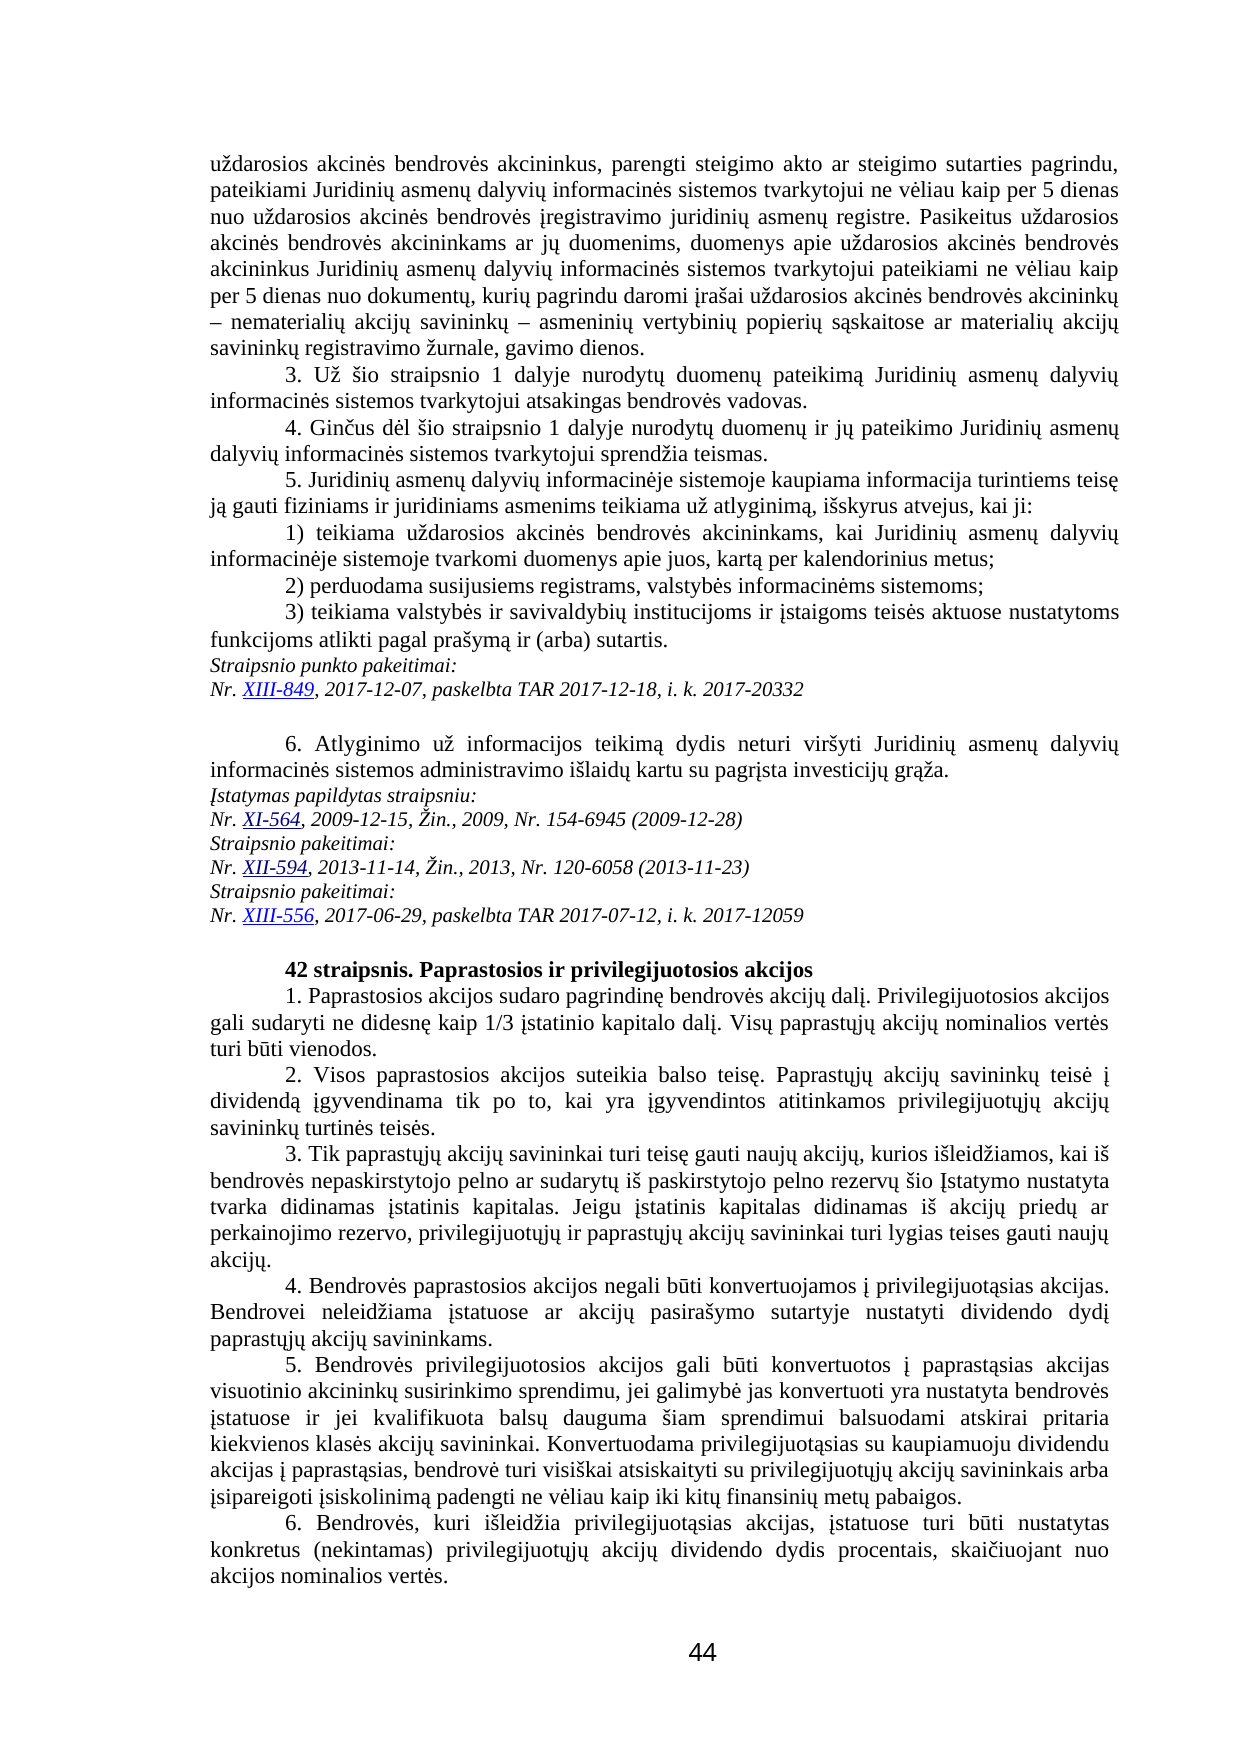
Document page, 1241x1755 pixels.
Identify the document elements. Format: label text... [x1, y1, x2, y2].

text Nr. XII-594, 2013-11-14, Žin., 2013, Nr. 120-6058 (2013-11-23) [210, 855, 1120, 879]
text 6. Bendrovės, kuri išleidžia privilegijuotąsias akcijas, įstatuose turi būti nustatytas konkretus (nekintamas) privilegijuotųjų akcijų dividendo dydis procentais, skaičiuojant nuo akcijos nominalios vertės. [210, 1509, 1111, 1588]
text 2) perduodama susijusiems registrams, valstybės informacinėms sistemoms; [210, 572, 1120, 598]
text 4. Bendrovės paprastosios akcijos negali būti konvertuojamos į privilegijuotąsias akcijas. Bendrovei neleidžiama įstatuose ar akcijų pasirašymo sutartyje nustatyti dividendo dydį paprastųjų akcijų savininkams. [210, 1272, 1111, 1351]
text 42 straipsnis. Paprastosios ir privilegijuotosios akcijos [210, 956, 1111, 982]
text 2. Visos paprastosios akcijos suteikia balso teisę. Paprastųjų akcijų savininkų teisė į dividendą įgyvendinama tik po to, kai yra įgyvendintos atitinkamos privilegijuotųjų akcijų savininkų turtinės teisės. [210, 1061, 1111, 1140]
text uždarosios akcinės bendrovės akcininkus, parengti steigimo akto ar steigimo sutarties pagrindu, pateikiami Juridinių asmenų dalyvių informacinės sistemos tvarkytojui ne vėliau kaip per 5 dienas nuo uždarosios akcinės bendrovės įregistravimo juridinių asmenų registre. Pasikeitus uždarosios akcinės bendrovės akcininkams ar jų duomenims, duomenys apie uždarosios akcinės bendrovės akcininkus Juridinių asmenų dalyvių informacinės sistemos tvarkytojui pateikiami ne vėliau kaip per 5 dienas nuo dokumentų, kurių pagrindu daromi įrašai uždarosios akcinės bendrovės akcininkų – nematerialių akcijų savininkų – asmeninių vertybinių popierių sąskaitose ar materialių akcijų savininkų registravimo žurnale, gavimo dienos. [210, 150, 1120, 361]
text Straipsnio pakeitimai: [210, 831, 1120, 855]
text 4. Ginčus dėl šio straipsnio 1 dalyje nurodytų duomenų ir jų pateikimo Juridinių asmenų dalyvių informacinės sistemos tvarkytojui sprendžia teismas. [210, 413, 1120, 466]
text Įstatymas papildytas straipsniu: [210, 783, 1120, 807]
text Nr. XI-564, 2009-12-15, Žin., 2009, Nr. 154-6945 (2009-12-28) [210, 807, 1120, 831]
text Nr. XIII-849, 2017-12-07, paskelbta TAR 2017-12-18, i. k. 2017-20332 [210, 677, 1120, 701]
text 1) teikiama uždarosios akcinės bendrovės akcininkams, kai Juridinių asmenų dalyvių informacinėje sistemoje tvarkomi duomenys apie juos, kartą per kalendorinius metus; [210, 519, 1120, 572]
text 6. Atlyginimo už informacijos teikimą dydis neturi viršyti Juridinių asmenų dalyvių informacinės sistemos administravimo išlaidų kartu su pagrįsta investicijų grąža. [210, 730, 1120, 783]
text 3. Už šio straipsnio 1 dalyje nurodytų duomenų pateikimą Juridinių asmenų dalyvių informacinės sistemos tvarkytojui atsakingas bendrovės vadovas. [210, 361, 1120, 413]
text 5. Juridinių asmenų dalyvių informacinėje sistemoje kaupiama informacija turintiems teisę ją gauti fiziniams ir juridiniams asmenims teikiama už atlyginimą, išskyrus atvejus, kai ji: [210, 466, 1120, 519]
text 3. Tik paprastųjų akcijų savininkai turi teisę gauti naujų akcijų, kurios išleidžiamos, kai iš bendrovės nepaskirstytojo pelno ar sudarytų iš paskirstytojo pelno rezervų šio Įstatymo nustatyta tvarka didinamas įstatinis kapitalas. Jeigu įstatinis kapitalas didinamas iš akcijų priedų ar perkainojimo rezervo, privilegijuotųjų ir paprastųjų akcijų savininkai turi lygias teises gauti naujų akcijų. [210, 1140, 1111, 1272]
text Straipsnio pakeitimai: [210, 879, 1120, 903]
text 3) teikiama valstybės ir savivaldybių institucijoms ir įstaigoms teisės aktuose nustatytoms funkcijoms atlikti pagal prašymą ir (arba) sutartis. [210, 598, 1120, 653]
text 1. Paprastosios akcijos sudaro pagrindinę bendrovės akcijų dalį. Privilegijuotosios akcijos gali sudaryti ne didesnę kaip 1/3 įstatinio kapitalo dalį. Visų paprastųjų akcijų nominalios vertės turi būti vienodos. [210, 982, 1111, 1061]
text Nr. XIII-556, 2017-06-29, paskelbta TAR 2017-07-12, i. k. 2017-12059 [210, 903, 1120, 927]
text 5. Bendrovės privilegijuotosios akcijos gali būti konvertuotos į paprastąsias akcijas visuotinio akcininkų susirinkimo sprendimu, jei galimybė jas konvertuoti yra nustatyta bendrovės įstatuose ir jei kvalifikuota balsų dauguma šiam sprendimui balsuodami atskirai pritaria kiekvienos klasės akcijų savininkai. Konvertuodama privilegijuotąsias su kaupiamuoju dividendu akcijas į paprastąsias, bendrovė turi visiškai atsiskaityti su privilegijuotųjų akcijų savininkais arba įsipareigoti įsiskolinimą padengti ne vėliau kaip iki kitų finansinių metų pabaigos. [210, 1351, 1111, 1509]
text Straipsnio punkto pakeitimai: [210, 653, 1120, 677]
